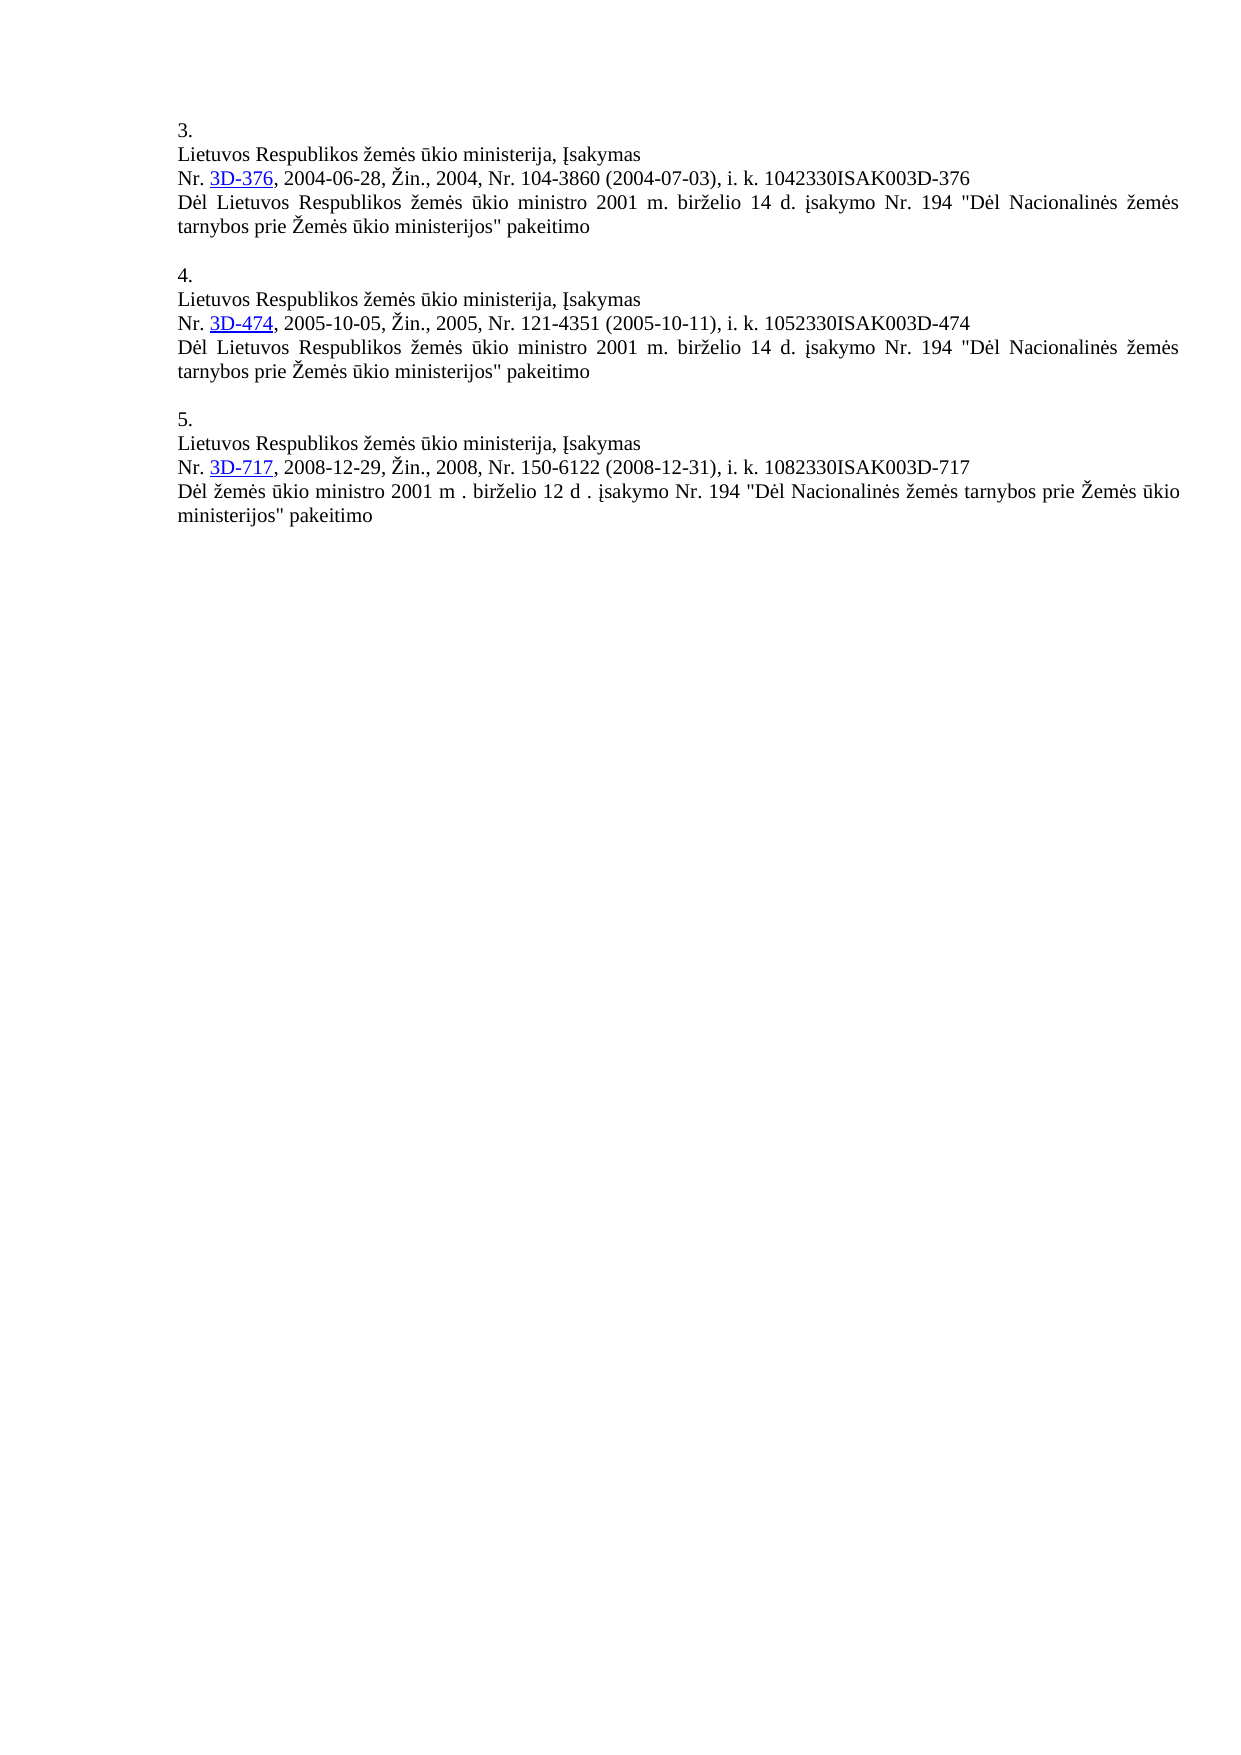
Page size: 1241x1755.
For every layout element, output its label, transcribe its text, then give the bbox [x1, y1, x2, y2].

text 3. [177, 118, 1181, 142]
text Dėl Lietuvos Respublikos žemės ūkio ministro 2001 m. birželio 14 d. įsakymo Nr. 194 "Dėl Nacionalinės žemės tarnybos prie Žemės ūkio ministerijos" pakeitimo [177, 335, 1181, 383]
text Lietuvos Respublikos žemės ūkio ministerija, Įsakymas [177, 431, 1181, 455]
text Dėl Lietuvos Respublikos žemės ūkio ministro 2001 m. birželio 14 d. įsakymo Nr. 194 "Dėl Nacionalinės žemės tarnybos prie Žemės ūkio ministerijos" pakeitimo [177, 190, 1181, 238]
text Lietuvos Respublikos žemės ūkio ministerija, Įsakymas [177, 142, 1181, 166]
text Dėl žemės ūkio ministro 2001 m . birželio 12 d . įsakymo Nr. 194 "Dėl Nacionalinės žemės tarnybos prie Žemės ūkio ministerijos" pakeitimo [177, 479, 1181, 527]
text Nr. 3D-376, 2004-06-28, Žin., 2004, Nr. 104-3860 (2004-07-03), i. k. 1042330ISAK003D-376 [177, 166, 1181, 190]
text 4. [177, 262, 1181, 287]
text 5. [177, 407, 1181, 431]
text Nr. 3D-474, 2005-10-05, Žin., 2005, Nr. 121-4351 (2005-10-11), i. k. 1052330ISAK003D-474 [177, 311, 1181, 335]
text Nr. 3D-717, 2008-12-29, Žin., 2008, Nr. 150-6122 (2008-12-31), i. k. 1082330ISAK003D-717 [177, 455, 1181, 479]
text Lietuvos Respublikos žemės ūkio ministerija, Įsakymas [177, 287, 1181, 311]
